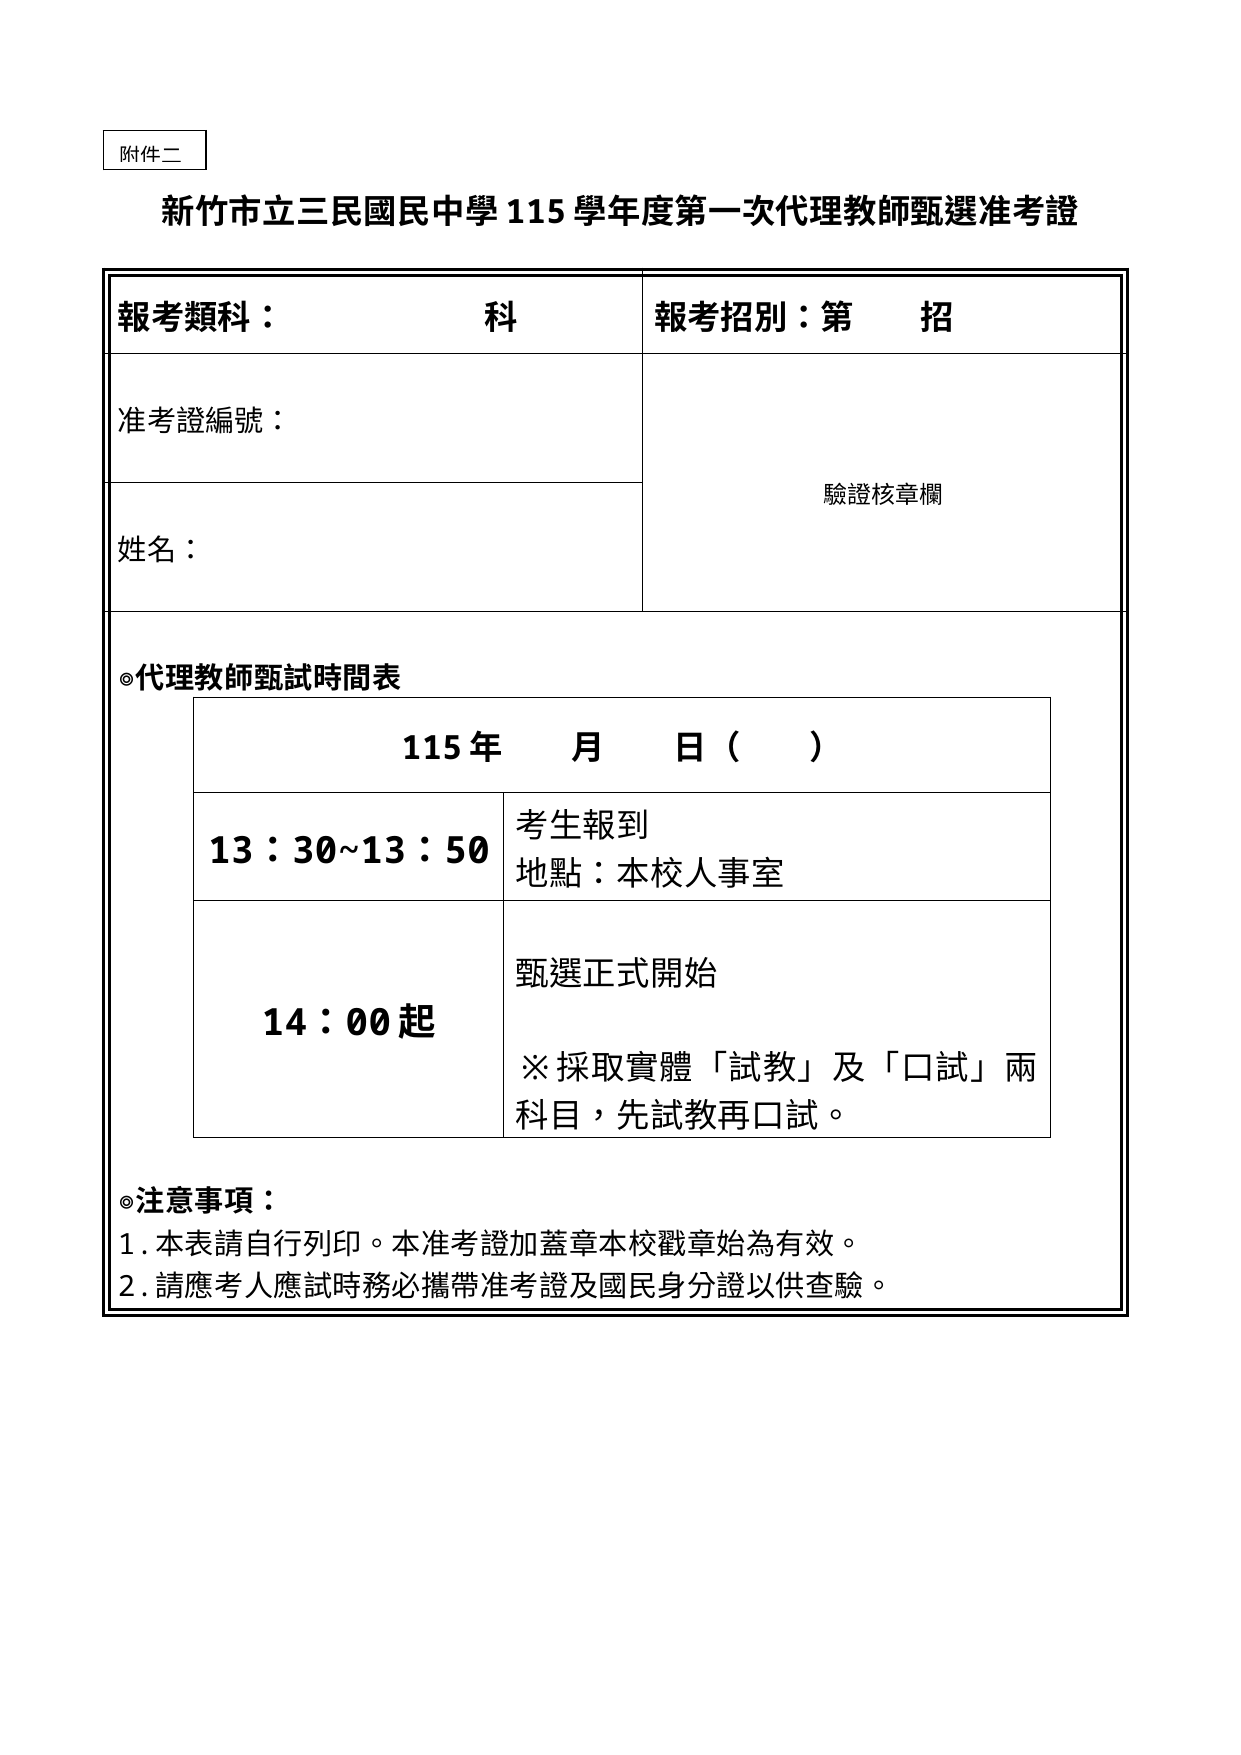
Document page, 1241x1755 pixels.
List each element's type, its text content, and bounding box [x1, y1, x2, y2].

table_cell ◎代理教師甄試時間表 ◎注意事項： 本表請自行列印。本准考證加蓋章本校戳章始為有效。 請應考人應試時務必攜帶准考證及國民身分證以供查驗。 [111, 612, 1120, 1307]
text 新竹市立三民國民中學115學年度第一次代理教師甄選准考證 [106, 185, 1134, 234]
table_cell 甄選正式開始 ※採取實體「試教」及「口試」兩科目，先試教再口試。 [504, 901, 1050, 1137]
table_cell 驗證核章欄 [643, 354, 1120, 611]
text 附件二 [119, 139, 190, 161]
table_cell 考生報到 地點：本校人事室 [504, 793, 1050, 900]
table_cell 准考證編號： [111, 354, 642, 482]
table_cell 13：30~13：50 [194, 793, 503, 900]
table_cell 姓名： [111, 483, 642, 611]
table_header 報考類科： 科 [106, 271, 642, 353]
table_header 報考招別：第 招 [643, 271, 1124, 353]
text [104, 131, 205, 169]
table_header 115年 月 日（ ） [194, 698, 1050, 792]
table_cell 14：00起 [194, 901, 503, 1137]
